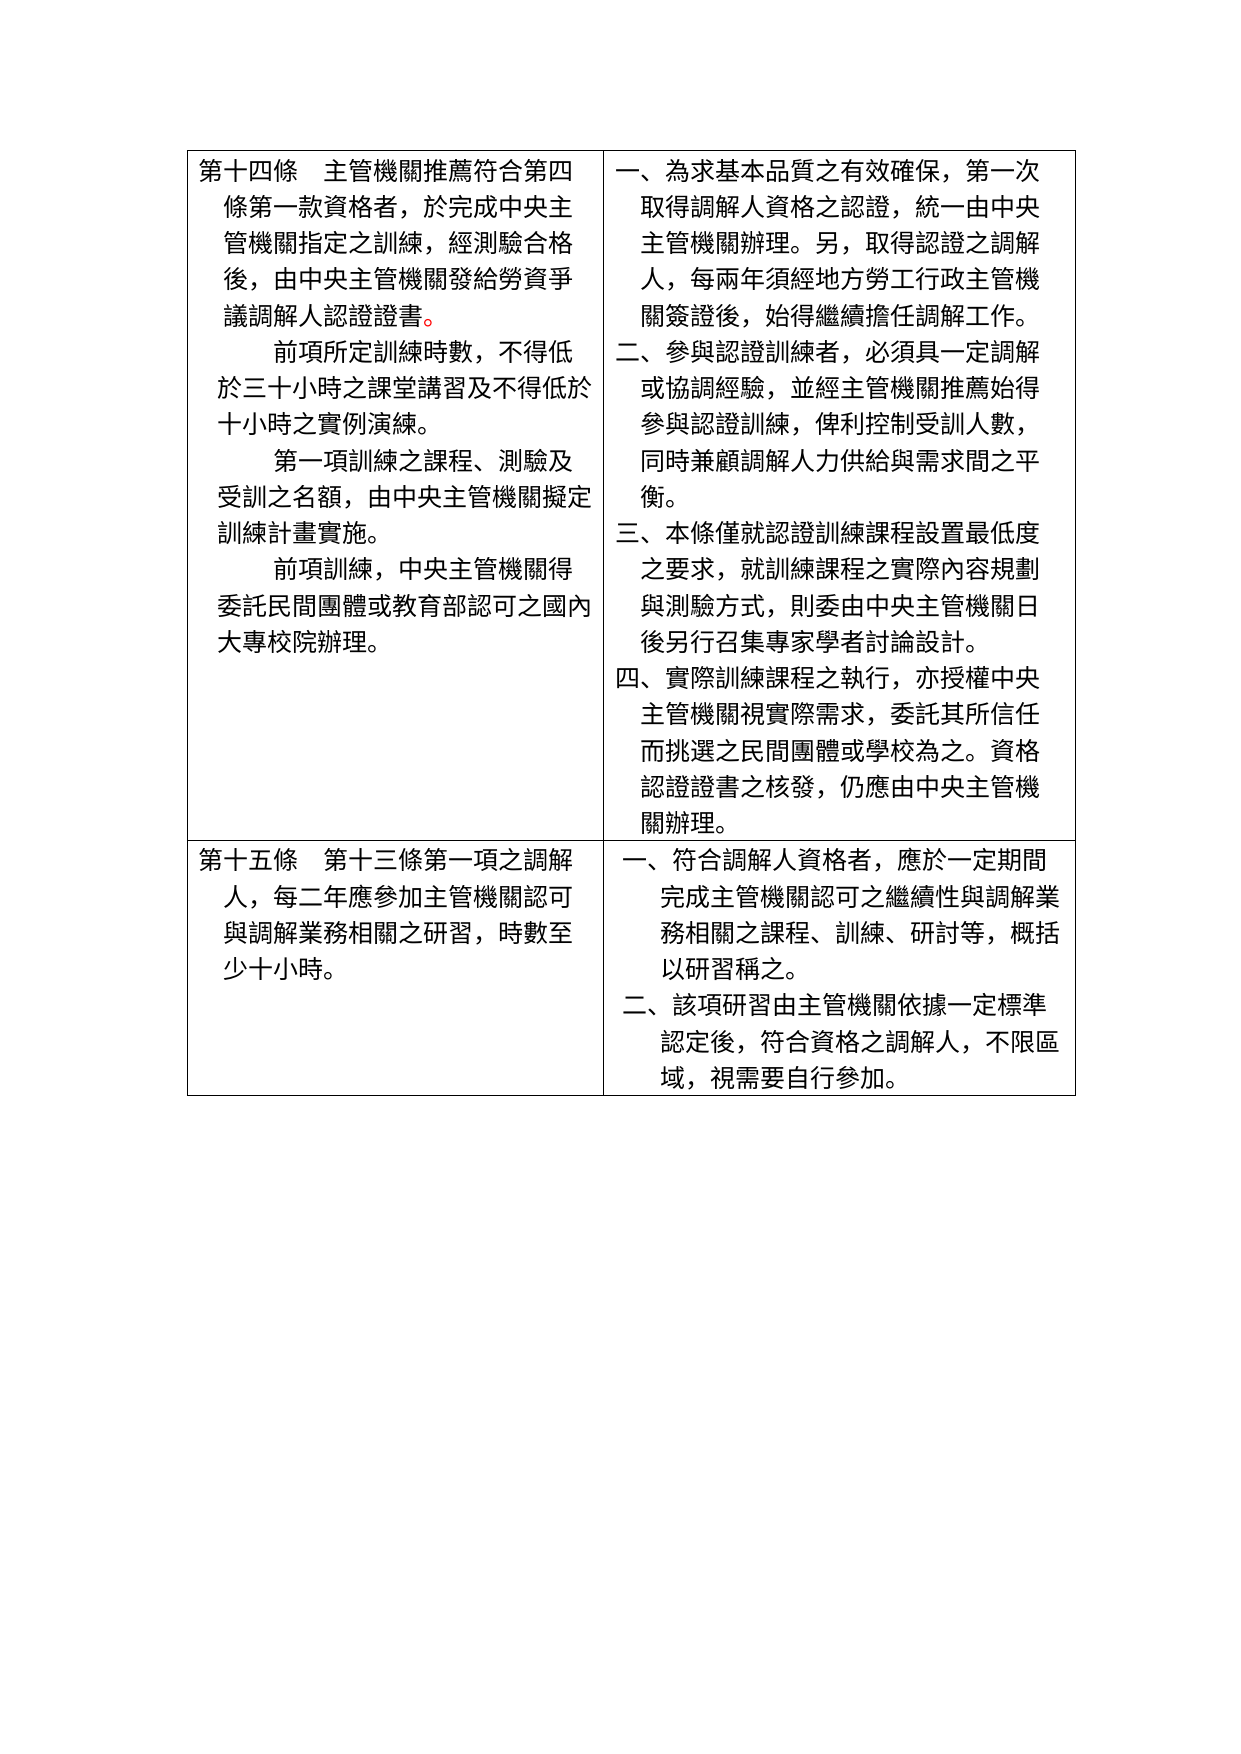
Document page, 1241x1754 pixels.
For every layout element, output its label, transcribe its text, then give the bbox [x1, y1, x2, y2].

table_cell 一、為求基本品質之有效確保，第一次取得調解人資格之認證，統一由中央主管機關辦理。另，取得認證之調解人，每兩年須經地方勞工行政主管機關簽證後，始得繼續擔任調解工作。 二、參與認證訓練者，必須具一定調解或協調經驗，並經主管機關推薦始得參與認證訓練，俾利控制受訓人數，同時兼顧調解人力供給與需求間之平衡。 三、本條僅就認證訓練課程設置最低度之要求，就訓練課程之實際內容規劃與測驗方式，則委由中央主管機關日後另行召集專家學者討論設計。 四、實際訓練課程之執行，亦授權中央主管機關視實際需求，委託其所信任而挑選之民間團體或學校為之。資格認證證書之核發，仍應由中央主管機關辦理。 [604, 151, 1075, 840]
table_cell 第十五條 第十三條第一項之調解人，每二年應參加主管機關認可與調解業務相關之研習，時數至少十小時。 [188, 841, 603, 1094]
table_cell 一、符合調解人資格者，應於一定期間完成主管機關認可之繼續性與調解業務相關之課程、訓練、研討等，概括以研習稱之。 二、該項研習由主管機關依據一定標準認定後，符合資格之調解人，不限區域，視需要自行參加。 [604, 841, 1075, 1094]
table_cell 第十四條 主管機關推薦符合第四條第一款資格者，於完成中央主管機關指定之訓練，經測驗合格後，由中央主管機關發給勞資爭議調解人認證證書。 前項所定訓練時數，不得低於三十小時之課堂講習及不得低於十小時之實例演練。 第一項訓練之課程、測驗及受訓之名額，由中央主管機關擬定訓練計畫實施。 前項訓練，中央主管機關得委託民間團體或教育部認可之國內大專校院辦理。 [188, 151, 603, 840]
